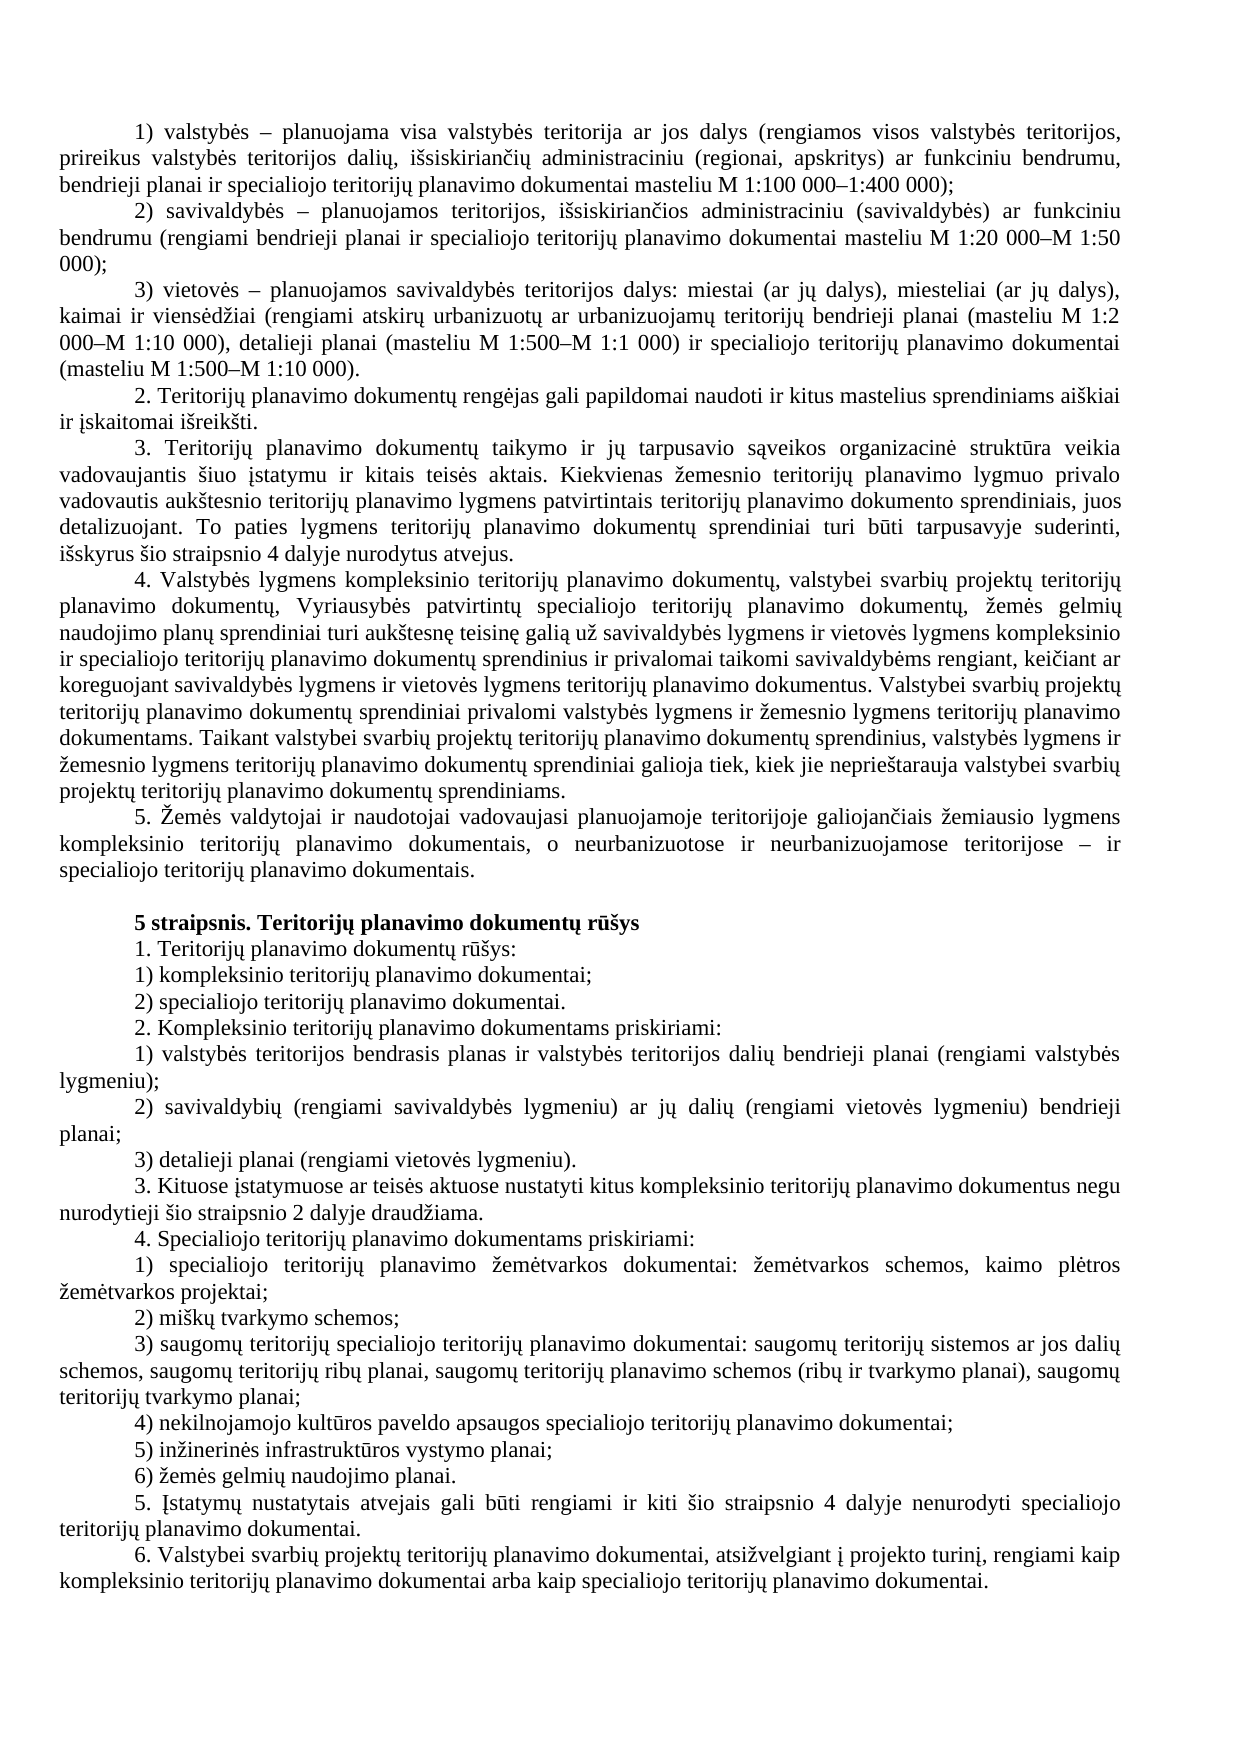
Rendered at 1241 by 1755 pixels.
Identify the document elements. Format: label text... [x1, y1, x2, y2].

text 6) žemės gelmių naudojimo planai. [59, 1462, 1122, 1488]
text 3. Teritorijų planavimo dokumentų taikymo ir jų tarpusavio sąveikos organizacinė struktūra veikia vadovaujantis šiuo įstatymu ir kitais teisės aktais. Kiekvienas žemesnio teritorijų planavimo lygmuo privalo vadovautis aukštesnio teritorijų planavimo lygmens patvirtintais teritorijų planavimo dokumento sprendiniais, juos detalizuojant. To paties lygmens teritorijų planavimo dokumentų sprendiniai turi būti tarpusavyje suderinti, išskyrus šio straipsnio 4 dalyje nurodytus atvejus. [59, 434, 1122, 566]
text 3) vietovės – planuojamos savivaldybės teritorijos dalys: miestai (ar jų dalys), miesteliai (ar jų dalys), kaimai ir viensėdžiai (rengiami atskirų urbanizuotų ar urbanizuojamų teritorijų bendrieji planai (masteliu M 1:2 000–M 1:10 000), detalieji planai (masteliu M 1:500–M 1:1 000) ir specialiojo teritorijų planavimo dokumentai (masteliu M 1:500–M 1:10 000). [59, 276, 1122, 382]
text 4) nekilnojamojo kultūros paveldo apsaugos specialiojo teritorijų planavimo dokumentai; [59, 1409, 1122, 1436]
text 2. Teritorijų planavimo dokumentų rengėjas gali papildomai naudoti ir kitus mastelius sprendiniams aiškiai ir įskaitomai išreikšti. [59, 382, 1122, 434]
text 5. Įstatymų nustatytais atvejais gali būti rengiami ir kiti šio straipsnio 4 dalyje nenurodyti specialiojo teritorijų planavimo dokumentai. [59, 1488, 1122, 1541]
text 2) savivaldybių (rengiami savivaldybės lygmeniu) ar jų dalių (rengiami vietovės lygmeniu) bendrieji planai; [59, 1093, 1122, 1146]
text 1) valstybės – planuojama visa valstybės teritorija ar jos dalys (rengiamos visos valstybės teritorijos, prireikus valstybės teritorijos dalių, išsiskiriančių administraciniu (regionai, apskritys) ar funkciniu bendrumu, bendrieji planai ir specialiojo teritorijų planavimo dokumentai masteliu M 1:100 000–1:400 000); [59, 118, 1122, 197]
text 1) valstybės teritorijos bendrasis planas ir valstybės teritorijos dalių bendrieji planai (rengiami valstybės lygmeniu); [59, 1041, 1122, 1093]
text 5. Žemės valdytojai ir naudotojai vadovaujasi planuojamoje teritorijoje galiojančiais žemiausio lygmens kompleksinio teritorijų planavimo dokumentais, o neurbanizuotose ir neurbanizuojamose teritorijose – ir specialiojo teritorijų planavimo dokumentais. [59, 803, 1122, 882]
text 3) saugomų teritorijų specialiojo teritorijų planavimo dokumentai: saugomų teritorijų sistemos ar jos dalių schemos, saugomų teritorijų ribų planai, saugomų teritorijų planavimo schemos (ribų ir tvarkymo planai), saugomų teritorijų tvarkymo planai; [59, 1330, 1122, 1409]
text 1. Teritorijų planavimo dokumentų rūšys: [59, 935, 1122, 961]
text 4. Specialiojo teritorijų planavimo dokumentams priskiriami: [59, 1225, 1122, 1251]
text 3. Kituose įstatymuose ar teisės aktuose nustatyti kitus kompleksinio teritorijų planavimo dokumentus negu nurodytieji šio straipsnio 2 dalyje draudžiama. [59, 1172, 1122, 1225]
text 1) specialiojo teritorijų planavimo žemėtvarkos dokumentai: žemėtvarkos schemos, kaimo plėtros žemėtvarkos projektai; [59, 1251, 1122, 1304]
text 6. Valstybei svarbių projektų teritorijų planavimo dokumentai, atsižvelgiant į projekto turinį, rengiami kaip kompleksinio teritorijų planavimo dokumentai arba kaip specialiojo teritorijų planavimo dokumentai. [59, 1541, 1122, 1594]
text 3) detalieji planai (rengiami vietovės lygmeniu). [59, 1146, 1122, 1172]
text 2) savivaldybės – planuojamos teritorijos, išsiskiriančios administraciniu (savivaldybės) ar funkciniu bendrumu (rengiami bendrieji planai ir specialiojo teritorijų planavimo dokumentai masteliu M 1:20 000–M 1:50 000); [59, 197, 1122, 276]
text 2) miškų tvarkymo schemos; [59, 1304, 1122, 1330]
text 5) inžinerinės infrastruktūros vystymo planai; [59, 1436, 1122, 1462]
text 5 straipsnis. Teritorijų planavimo dokumentų rūšys [59, 909, 1122, 935]
text 4. Valstybės lygmens kompleksinio teritorijų planavimo dokumentų, valstybei svarbių projektų teritorijų planavimo dokumentų, Vyriausybės patvirtintų specialiojo teritorijų planavimo dokumentų, žemės gelmių naudojimo planų sprendiniai turi aukštesnę teisinę galią už savivaldybės lygmens ir vietovės lygmens kompleksinio ir specialiojo teritorijų planavimo dokumentų sprendinius ir privalomai taikomi savivaldybėms rengiant, keičiant ar koreguojant savivaldybės lygmens ir vietovės lygmens teritorijų planavimo dokumentus. Valstybei svarbių projektų teritorijų planavimo dokumentų sprendiniai privalomi valstybės lygmens ir žemesnio lygmens teritorijų planavimo dokumentams. Taikant valstybei svarbių projektų teritorijų planavimo dokumentų sprendinius, valstybės lygmens ir žemesnio lygmens teritorijų planavimo dokumentų sprendiniai galioja tiek, kiek jie neprieštarauja valstybei svarbių projektų teritorijų planavimo dokumentų sprendiniams. [59, 566, 1122, 803]
text 2. Kompleksinio teritorijų planavimo dokumentams priskiriami: [59, 1014, 1122, 1041]
text 2) specialiojo teritorijų planavimo dokumentai. [59, 988, 1122, 1014]
text 1) kompleksinio teritorijų planavimo dokumentai; [59, 961, 1122, 988]
